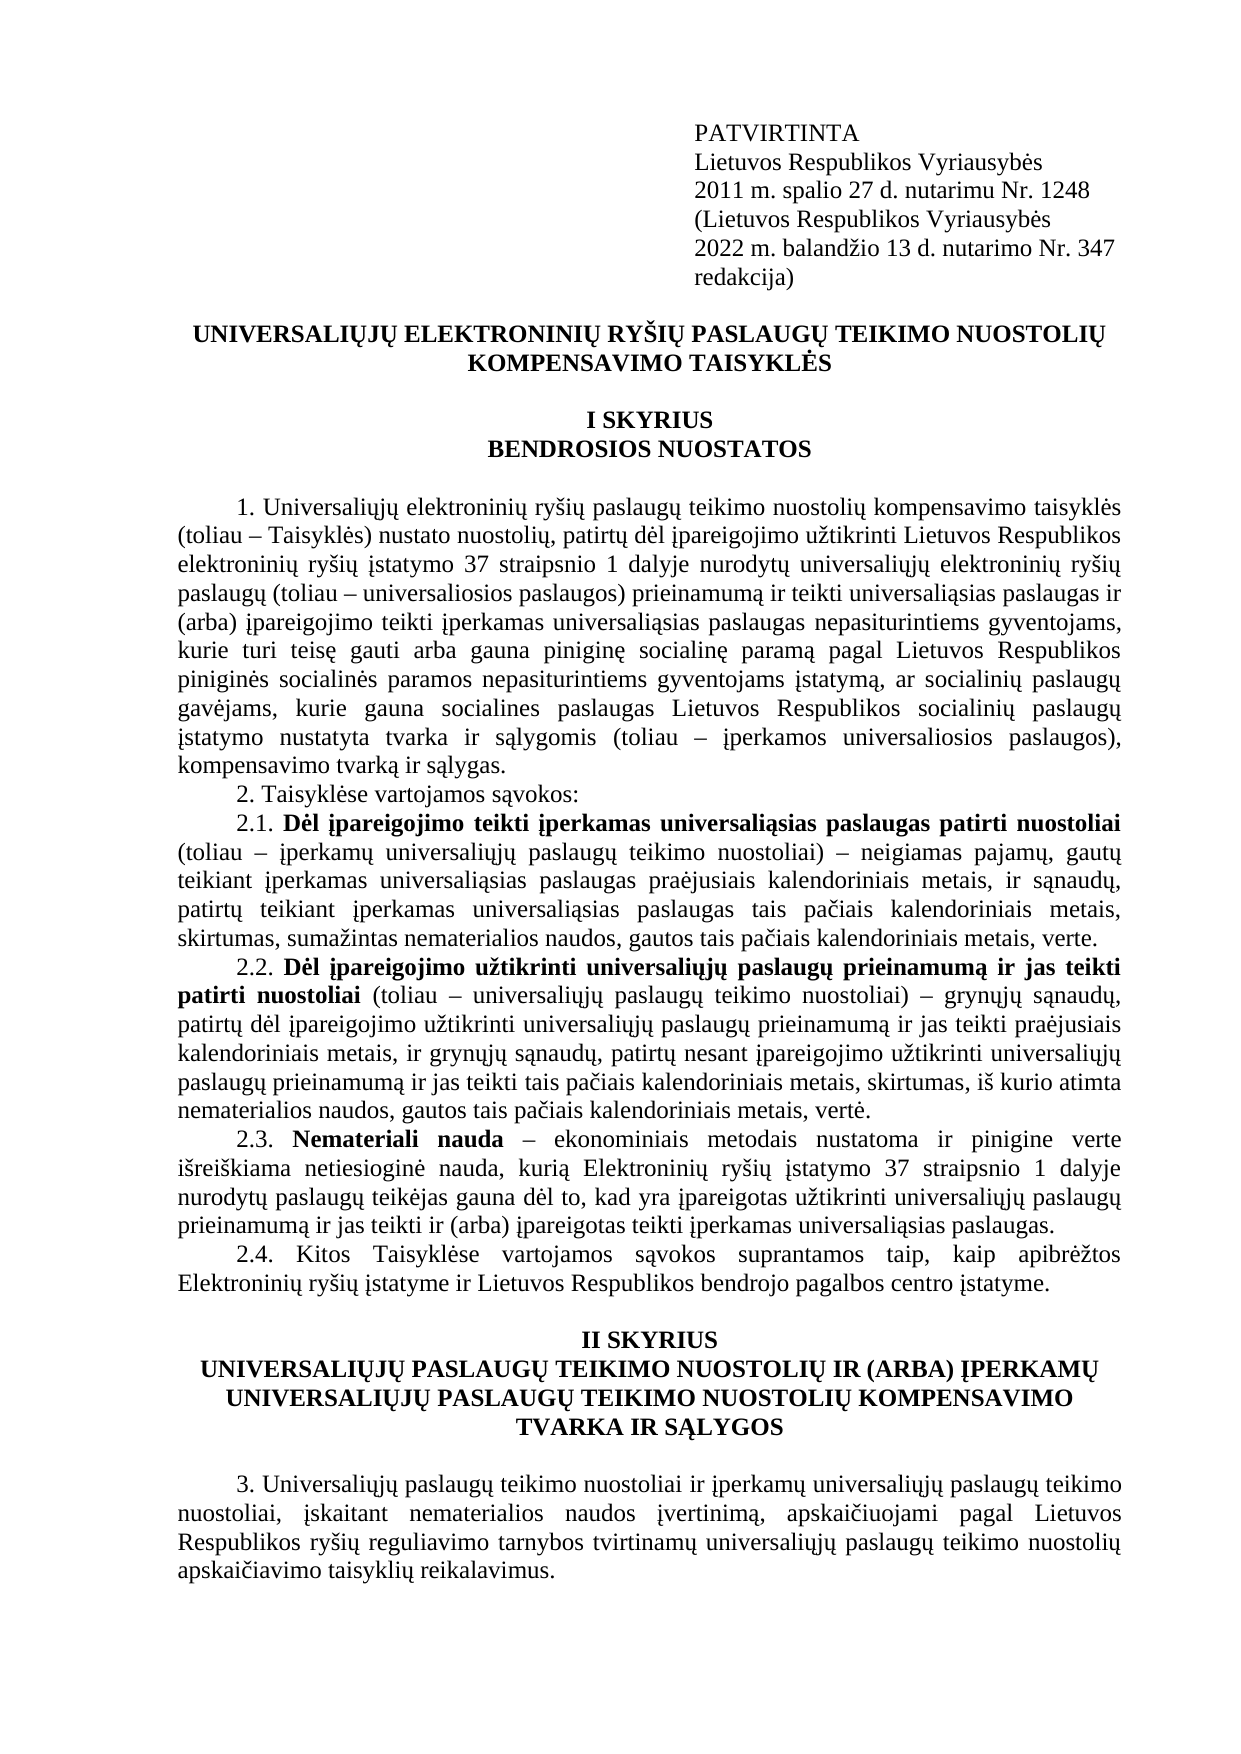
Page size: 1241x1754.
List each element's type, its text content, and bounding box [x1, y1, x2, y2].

text 2.2. Dėl įpareigojimo užtikrinti universaliųjų paslaugų prieinamumą ir jas teikti patirti nuostoliai (toliau – universaliųjų paslaugų teikimo nuostoliai) – grynųjų sąnaudų, patirtų dėl įpareigojimo užtikrinti universaliųjų paslaugų prieinamumą ir jas teikti praėjusiais kalendoriniais metais, ir grynųjų sąnaudų, patirtų nesant įpareigojimo užtikrinti universaliųjų paslaugų prieinamumą ir jas teikti tais pačiais kalendoriniais metais, skirtumas, iš kurio atimta nematerialios naudos, gautos tais pačiais kalendoriniais metais, vertė. [177, 952, 1122, 1124]
text BENDROSIOS NUOSTATOS [177, 434, 1122, 463]
text 3. Universaliųjų paslaugų teikimo nuostoliai ir įperkamų universaliųjų paslaugų teikimo nuostoliai, įskaitant nematerialios naudos įvertinimą, apskaičiuojami pagal Lietuvos Respublikos ryšių reguliavimo tarnybos tvirtinamų universaliųjų paslaugų teikimo nuostolių apskaičiavimo taisyklių reikalavimus. [177, 1469, 1122, 1584]
text I SKYRIUS [177, 406, 1122, 434]
text 2.3. Nemateriali nauda – ekonominiais metodais nustatoma ir pinigine verte išreiškiama netiesioginė nauda, kurią Elektroninių ryšių įstatymo 37 straipsnio 1 dalyje nurodytų paslaugų teikėjas gauna dėl to, kad yra įpareigotas užtikrinti universaliųjų paslaugų prieinamumą ir jas teikti ir (arba) įpareigotas teikti įperkamas universaliąsias paslaugas. [177, 1124, 1122, 1239]
text 1. Universaliųjų elektroninių ryšių paslaugų teikimo nuostolių kompensavimo taisyklės (toliau – Taisyklės) nustato nuostolių, patirtų dėl įpareigojimo užtikrinti Lietuvos Respublikos elektroninių ryšių įstatymo 37 straipsnio 1 dalyje nurodytų universaliųjų elektroninių ryšių paslaugų (toliau – universaliosios paslaugos) prieinamumą ir teikti universaliąsias paslaugas ir (arba) įpareigojimo teikti įperkamas universaliąsias paslaugas nepasiturintiems gyventojams, kurie turi teisę gauti arba gauna piniginę socialinę paramą pagal Lietuvos Respublikos piniginės socialinės paramos nepasiturintiems gyventojams įstatymą, ar socialinių paslaugų gavėjams, kurie gauna socialines paslaugas Lietuvos Respublikos socialinių paslaugų įstatymo nustatyta tvarka ir sąlygomis (toliau – įperkamos universaliosios paslaugos), kompensavimo tvarką ir sąlygas. [177, 492, 1122, 779]
text redakcija) [694, 262, 1122, 291]
text 2022 m. balandžio 13 d. nutarimo Nr. 347 [694, 233, 1122, 262]
text 2.1. Dėl įpareigojimo teikti įperkamas universaliąsias paslaugas patirti nuostoliai (toliau – įperkamų universaliųjų paslaugų teikimo nuostoliai) – neigiamas pajamų, gautų teikiant įperkamas universaliąsias paslaugas praėjusiais kalendoriniais metais, ir sąnaudų, patirtų teikiant įperkamas universaliąsias paslaugas tais pačiais kalendoriniais metais, skirtumas, sumažintas nematerialios naudos, gautos tais pačiais kalendoriniais metais, verte. [177, 808, 1122, 952]
text PATVIRTINTA [694, 118, 1122, 147]
text 2. Taisyklėse vartojamos sąvokos: [177, 779, 1122, 808]
text UNIVERSALIŲJŲ ELEKTRONINIŲ RYŠIŲ PASLAUGŲ TEIKIMO NUOSTOLIŲ KOMPENSAVIMO TAISYKLĖS [177, 319, 1122, 377]
text 2.4. Kitos Taisyklėse vartojamos sąvokos suprantamos taip, kaip apibrėžtos Elektroninių ryšių įstatyme ir Lietuvos Respublikos bendrojo pagalbos centro įstatyme. [177, 1239, 1122, 1297]
text Lietuvos Respublikos Vyriausybės [694, 147, 1122, 176]
text (Lietuvos Respublikos Vyriausybės [694, 204, 1122, 233]
text 2011 m. spalio 27 d. nutarimu Nr. 1248 [694, 176, 1122, 204]
text UNIVERSALIŲJŲ PASLAUGŲ TEIKIMO NUOSTOLIŲ IR (ARBA) ĮPERKAMŲ UNIVERSALIŲJŲ PASLAUGŲ TEIKIMO NUOSTOLIŲ KOMPENSAVIMO TVARKA IR SĄLYGOS [177, 1354, 1122, 1441]
text II SKYRIUS [177, 1326, 1122, 1354]
